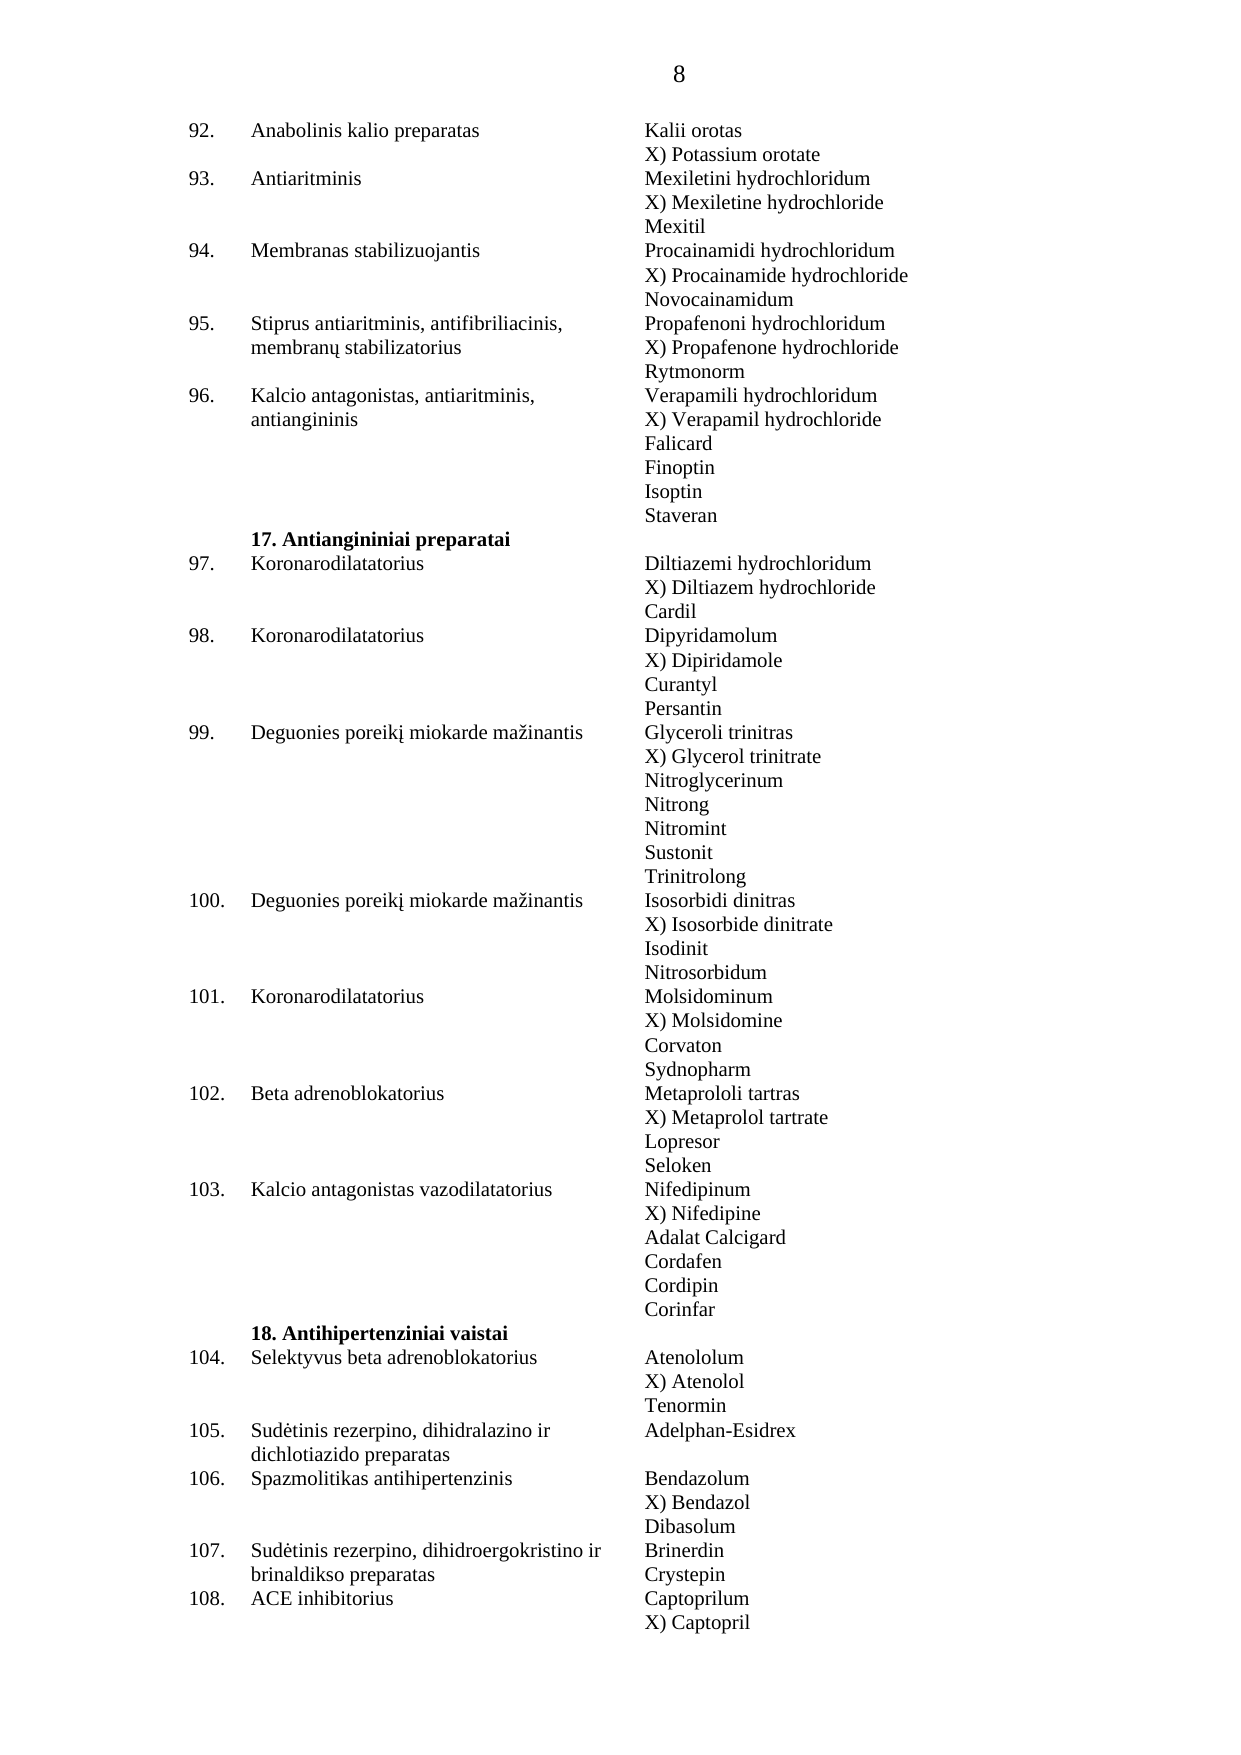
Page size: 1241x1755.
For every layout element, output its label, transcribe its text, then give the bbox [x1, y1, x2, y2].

table_cell [633, 1321, 1181, 1345]
table_cell Propafenoni hydrochloridum X) Propafenone hydrochloride Rytmonorm [633, 311, 1181, 383]
table_cell Spazmolitikas antihipertenzinis [239, 1466, 633, 1538]
table_cell Stiprus antiaritminis, antifibriliacinis, membranų stabilizatorius [239, 311, 633, 383]
table_cell 103. [177, 1177, 239, 1321]
table_cell Selektyvus beta adrenoblokatorius [239, 1345, 633, 1417]
table_cell Kalcio antagonistas vazodilatatorius [239, 1177, 633, 1321]
table_cell Brinerdin Crystepin [633, 1538, 1181, 1586]
table_cell [633, 527, 1181, 551]
table_cell [177, 527, 239, 551]
table_cell 99. [177, 720, 239, 888]
table_cell Kalcio antagonistas, antiaritminis, antiangininis [239, 383, 633, 527]
table_cell Deguonies poreikį miokarde mažinantis [239, 720, 633, 888]
table_cell Adelphan-Esidrex [633, 1418, 1181, 1466]
table_cell Nifedipinum X) Nifedipine Adalat Calcigard Cordafen Cordipin Corinfar [633, 1177, 1181, 1321]
table_cell Bendazolum X) Bendazol Dibasolum [633, 1466, 1181, 1538]
table_cell Anabolinis kalio preparatas [239, 118, 633, 166]
table_cell 106. [177, 1466, 239, 1538]
table_cell Antiaritminis [239, 166, 633, 238]
table_cell Atenololum X) Atenolol Tenormin [633, 1345, 1181, 1417]
table_cell Isosorbidi dinitras X) Isosorbide dinitrate Isodinit Nitrosorbidum [633, 888, 1181, 984]
table_cell Captoprilum X) Captopril [633, 1586, 1181, 1634]
table_cell 17. Antiangininiai preparatai [239, 527, 633, 551]
table_cell 93. [177, 166, 239, 238]
table_cell 98. [177, 624, 239, 720]
table_cell [177, 1321, 239, 1345]
table_cell Kalii orotas X) Potassium orotate [633, 118, 1181, 166]
table_cell Beta adrenoblokatorius [239, 1081, 633, 1177]
table_cell Membranas stabilizuojantis [239, 239, 633, 311]
table_cell Deguonies poreikį miokarde mažinantis [239, 888, 633, 984]
table_cell Sudėtinis rezerpino, dihidralazino ir dichlotiazido preparatas [239, 1418, 633, 1466]
table_cell 18. Antihipertenziniai vaistai [239, 1321, 633, 1345]
table_cell 101. [177, 984, 239, 1081]
table_cell ACE inhibitorius [239, 1586, 633, 1634]
table_cell 108. [177, 1586, 239, 1634]
table_cell 95. [177, 311, 239, 383]
table_cell 100. [177, 888, 239, 984]
table_cell Dipyridamolum X) Dipiridamole Curantyl Persantin [633, 624, 1181, 720]
table_cell Diltiazemi hydrochloridum X) Diltiazem hydrochloride Cardil [633, 551, 1181, 623]
table_cell Koronarodilatatorius [239, 551, 633, 623]
table_cell 105. [177, 1418, 239, 1466]
table_cell 102. [177, 1081, 239, 1177]
table_cell 97. [177, 551, 239, 623]
table_cell 107. [177, 1538, 239, 1586]
table_cell Sudėtinis rezerpino, dihidroergokristino ir brinaldikso preparatas [239, 1538, 633, 1586]
table_cell 104. [177, 1345, 239, 1417]
table_cell Koronarodilatatorius [239, 984, 633, 1081]
table_cell 96. [177, 383, 239, 527]
table_cell Mexiletini hydrochloridum X) Mexiletine hydrochloride Mexitil [633, 166, 1181, 238]
table_cell Metaprololi tartras X) Metaprolol tartrate Lopresor Seloken [633, 1081, 1181, 1177]
table_cell 92. [177, 118, 239, 166]
table_cell Glyceroli trinitras X) Glycerol trinitrate Nitroglycerinum Nitrong Nitromint Sustonit Trinitrolong [633, 720, 1181, 888]
table_cell 94. [177, 239, 239, 311]
table_cell Koronarodilatatorius [239, 624, 633, 720]
table_cell Procainamidi hydrochloridum X) Procainamide hydrochloride Novocainamidum [633, 239, 1181, 311]
table_cell Molsidominum X) Molsidomine Corvaton Sydnopharm [633, 984, 1181, 1081]
table_cell Verapamili hydrochloridum X) Verapamil hydrochloride Falicard Finoptin Isoptin Staveran [633, 383, 1181, 527]
